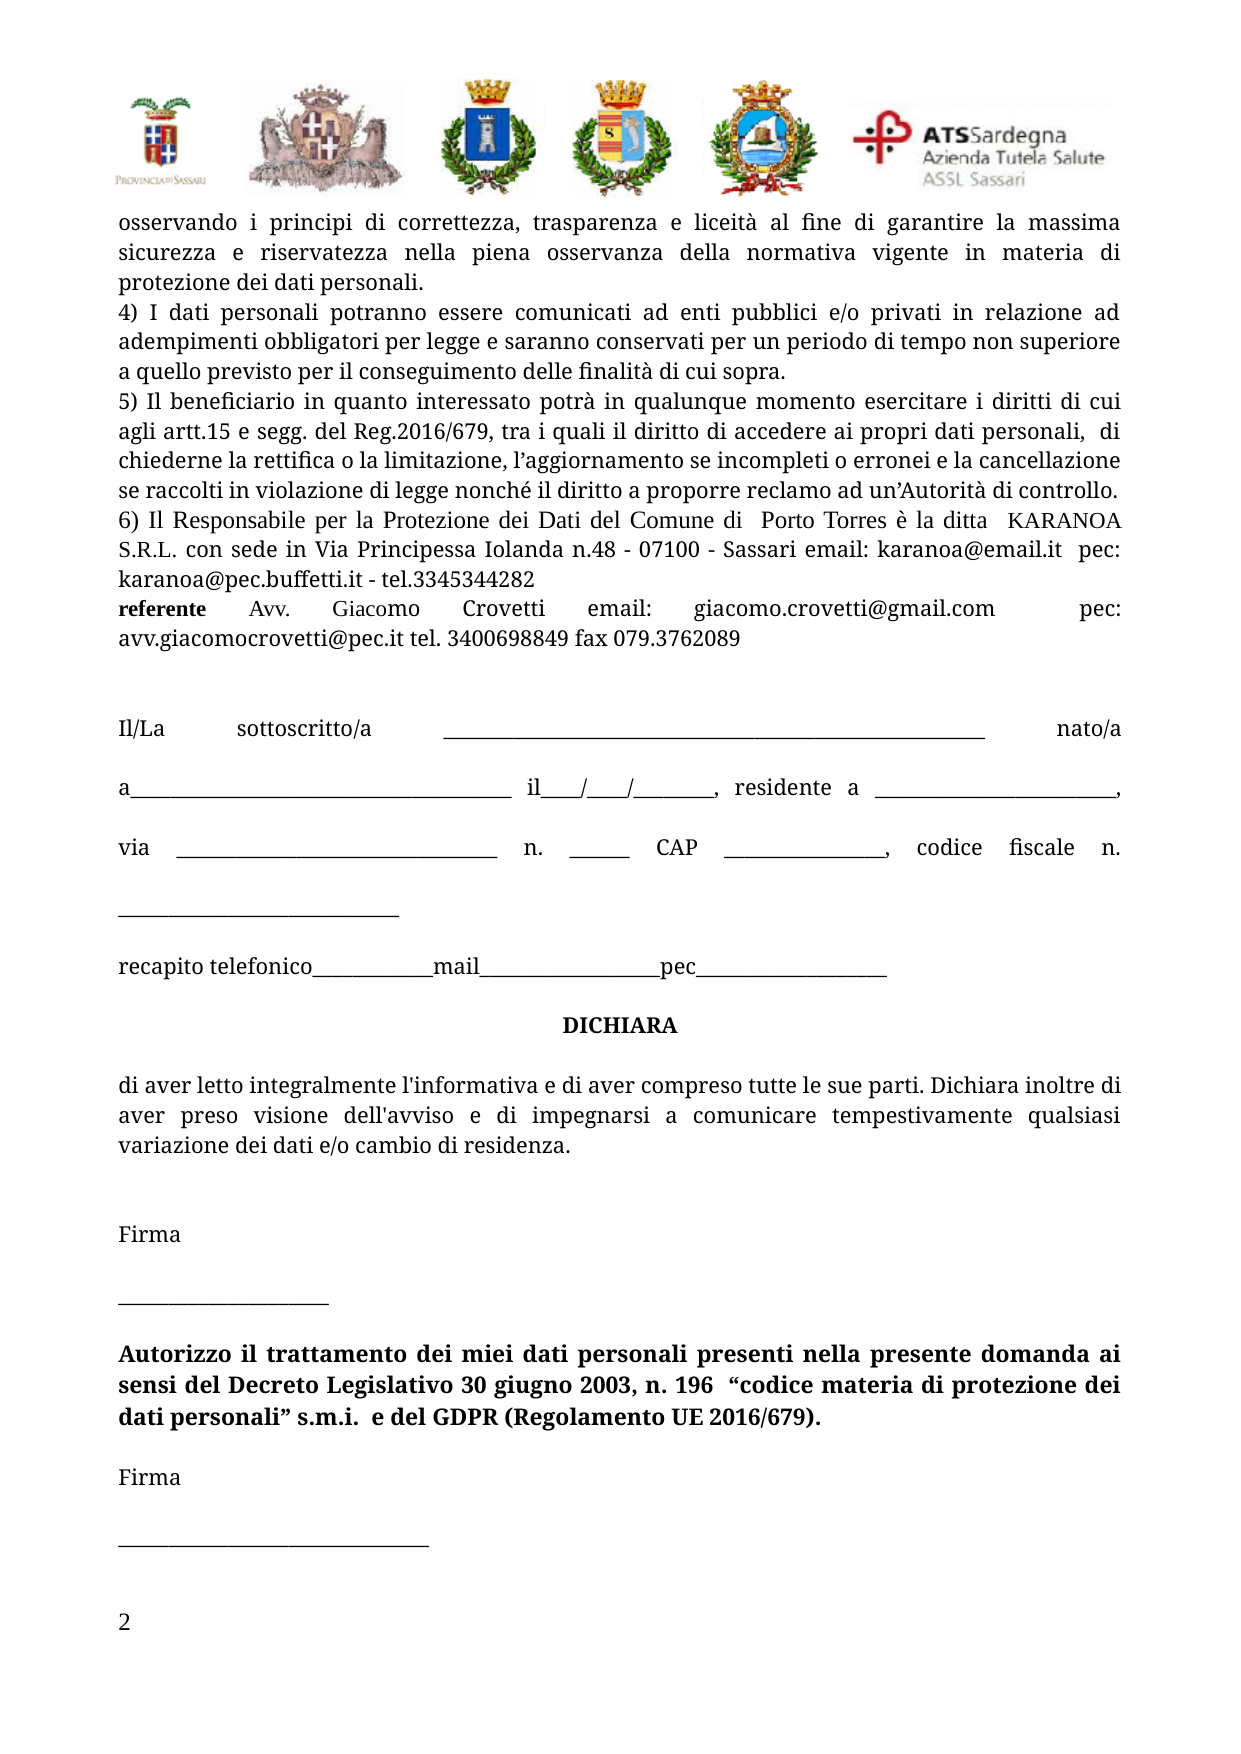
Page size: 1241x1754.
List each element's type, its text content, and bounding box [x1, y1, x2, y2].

text 6) Il Responsabile per la Protezione dei Dati del Comune di Porto Torres è la ditta KARANOA S.R.L. con sede in Via Principessa Iolanda n.48 - 07100 - Sassari email: karanoa@email.it pec: karanoa@pec.buffetti.it - tel.3345344282 [118, 505, 1122, 593]
text _______________________________ [118, 1521, 1122, 1551]
picture [110, 76, 1115, 208]
text Firma [118, 1219, 1122, 1249]
text Il/La sottoscritto/a ______________________________________________________ nato/a a______________________________________ il____/____/________, residente a ________________________, via ________________________________ n. ______ CAP ________________, codice fiscale n. ____________________________ [118, 713, 1122, 921]
text referente Avv. Giacomo Crovetti email: giacomo.crovetti@gmail.com pec: avv.giacomocrovetti@pec.it tel. 3400698849 fax 079.3762089 [118, 593, 1122, 653]
text DICHIARA [118, 1011, 1122, 1040]
text Firma [118, 1462, 1122, 1492]
text osservando i principi di correttezza, trasparenza e liceità al fine di garantire la massima sicurezza e riservatezza nella piena osservanza della normativa vigente in materia di protezione dei dati personali. [118, 176, 1122, 297]
text 5) Il beneficiario in quanto interessato potrà in qualunque momento esercitare i diritti di cui agli artt.15 e segg. del Reg.2016/679, tra i quali il diritto di accedere ai propri dati personali, di chiederne la rettifica o la limitazione, l’aggiornamento se incompleti o erronei e la cancellazione se raccolti in violazione di legge nonché il diritto a proporre reclamo ad un’Autorità di controllo. [118, 386, 1122, 505]
text recapito telefonico____________mail__________________pec___________________ [118, 951, 1122, 981]
text _____________________ [118, 1279, 1122, 1308]
text Autorizzo il trattamento dei miei dati personali presenti nella presente domanda ai sensi del Decreto Legislativo 30 giugno 2003, n. 196 “codice materia di protezione dei dati personali” s.m.i. e del GDPR (Regolamento UE 2016/679). [118, 1338, 1122, 1432]
text 4) I dati personali potranno essere comunicati ad enti pubblici e/o privati in relazione ad adempimenti obbligatori per legge e saranno conservati per un periodo di tempo non superiore a quello previsto per il conseguimento delle finalità di cui sopra. [118, 297, 1122, 386]
text di aver letto integralmente l'informativa e di aver compreso tutte le sue parti. Dichiara inoltre di aver preso visione dell'avviso e di impegnarsi a comunicare tempestivamente qualsiasi variazione dei dati e/o cambio di residenza. [118, 1070, 1122, 1159]
